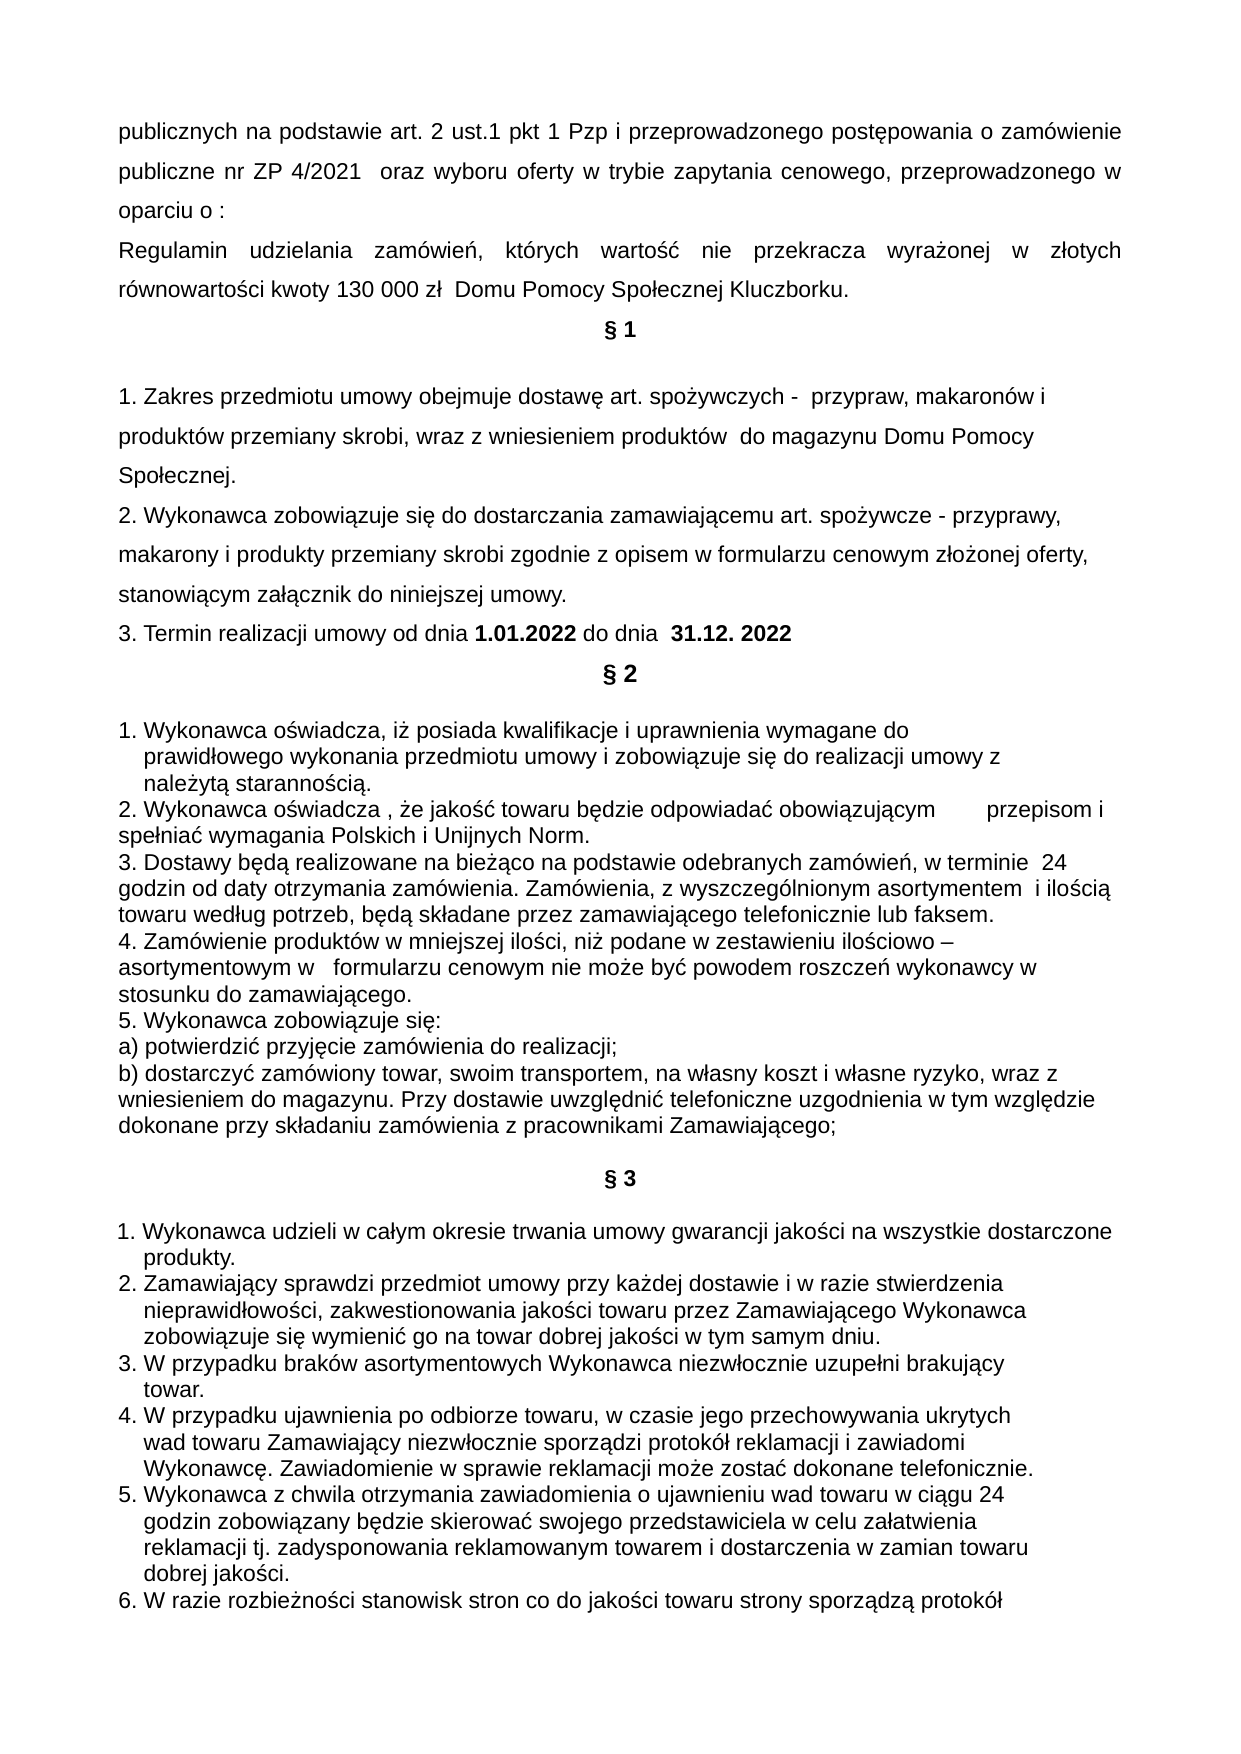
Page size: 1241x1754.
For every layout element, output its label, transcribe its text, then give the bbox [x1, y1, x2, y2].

text 6. W razie rozbieżności stanowisk stron co do jakości towaru strony sporządzą protokół [118, 1587, 1122, 1613]
text 4. W przypadku ujawnienia po odbiorze towaru, w czasie jego przechowywania ukrytych [118, 1402, 1122, 1428]
text 5. Wykonawca z chwila otrzymania zawiadomienia o ujawnieniu wad towaru w ciągu 24 [118, 1481, 1122, 1508]
text b) dostarczyć zamówiony towar, swoim transportem, na własny koszt i własne ryzyko, wraz z wniesieniem do magazynu. Przy dostawie uwzględnić telefoniczne uzgodnienia w tym względzie dokonane przy składaniu zamówienia z pracownikami Zamawiającego; [118, 1059, 1122, 1139]
text wad towaru Zamawiający niezwłocznie sporządzi protokół reklamacji i zawiadomi [118, 1428, 1122, 1455]
text Regulamin udzielania zamówień, których wartość nie przekracza wyrażonej w złotych równowartości kwoty 130 000 zł Domu Pomocy Społecznej Kluczborku. [118, 237, 1122, 302]
text 3. W przypadku braków asortymentowych Wykonawca niezwłocznie uzupełni brakujący [118, 1349, 1122, 1376]
text 4. Zamówienie produktów w mniejszej ilości, niż podane w zestawieniu ilościowo – asortymentowym w formularzu cenowym nie może być powodem roszczeń wykonawcy w stosunku do zamawiającego. [118, 928, 1122, 1007]
text § 1 [118, 316, 1122, 342]
text 3. Termin realizacji umowy od dnia 1.01.2022 do dnia 31.12. 2022 [118, 620, 1122, 646]
text § 2 [118, 659, 1122, 688]
text 5. Wykonawca zobowiązuje się: [118, 1007, 1122, 1033]
text Wykonawcę. Zawiadomienie w sprawie reklamacji może zostać dokonane telefonicznie. [118, 1455, 1122, 1481]
text nieprawidłowości, zakwestionowania jakości towaru przez Zamawiającego Wykonawca [118, 1297, 1122, 1323]
text 3. Dostawy będą realizowane na bieżąco na podstawie odebranych zamówień, w terminie 24 godzin od daty otrzymania zamówienia. Zamówienia, z wyszczególnionym asortymentem i ilością towaru według potrzeb, będą składane przez zamawiającego telefonicznie lub faksem. [118, 849, 1122, 928]
text towar. [118, 1376, 1122, 1402]
text publicznych na podstawie art. 2 ust.1 pkt 1 Pzp i przeprowadzonego postępowania o zamówienie publiczne nr ZP 4/2021 oraz wyboru oferty w trybie zapytania cenowego, przeprowadzonego w oparciu o : [118, 118, 1122, 223]
text 2. Wykonawca oświadcza , że jakość towaru będzie odpowiadać obowiązującym przepisom i spełniać wymagania Polskich i Unijnych Norm. [118, 796, 1122, 849]
text należytą starannością. [118, 770, 1122, 796]
text 2. Wykonawca zobowiązuje się do dostarczania zamawiającemu art. spożywcze - przyprawy, makarony i produkty przemiany skrobi zgodnie z opisem w formularzu cenowym złożonej oferty, stanowiącym załącznik do niniejszej umowy. [118, 502, 1122, 607]
text § 3 [118, 1165, 1122, 1191]
text dobrej jakości. [118, 1560, 1122, 1587]
text reklamacji tj. zadysponowania reklamowanym towarem i dostarczenia w zamian towaru [118, 1534, 1122, 1560]
text prawidłowego wykonania przedmiotu umowy i zobowiązuje się do realizacji umowy z [118, 743, 1122, 770]
text godzin zobowiązany będzie skierować swojego przedstawiciela w celu załatwienia [118, 1508, 1122, 1534]
text 1. Wykonawca oświadcza, iż posiada kwalifikacje i uprawnienia wymagane do [118, 717, 1122, 743]
text 1. Wykonawca udzieli w całym okresie trwania umowy gwarancji jakości na wszystkie dostarczone produkty. [117, 1218, 1122, 1270]
text 1. Zakres przedmiotu umowy obejmuje dostawę art. spożywczych - przypraw, makaronów i produktów przemiany skrobi, wraz z wniesieniem produktów do magazynu Domu Pomocy Społecznej. [118, 383, 1122, 488]
text 2. Zamawiający sprawdzi przedmiot umowy przy każdej dostawie i w razie stwierdzenia [118, 1270, 1122, 1297]
text a) potwierdzić przyjęcie zamówienia do realizacji; [118, 1033, 1122, 1059]
text zobowiązuje się wymienić go na towar dobrej jakości w tym samym dniu. [118, 1323, 1122, 1349]
